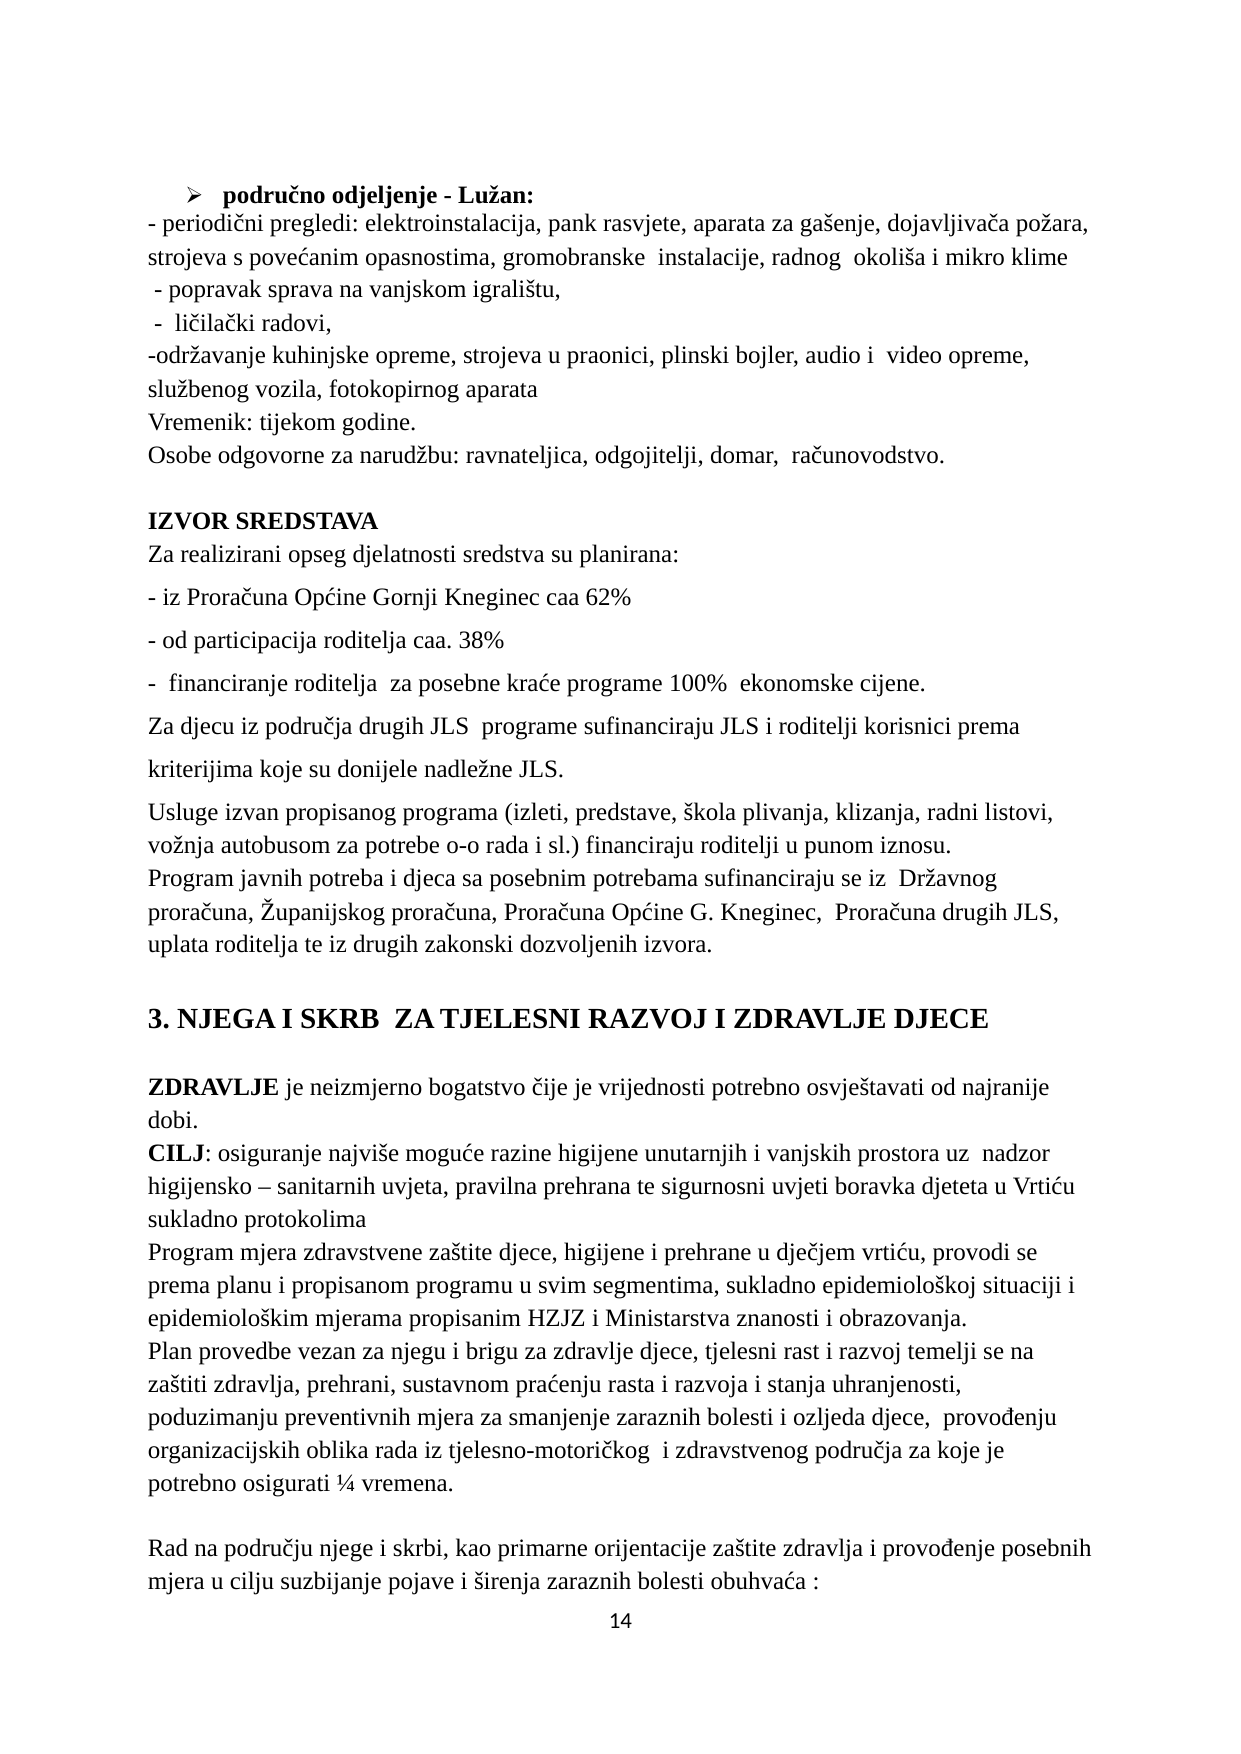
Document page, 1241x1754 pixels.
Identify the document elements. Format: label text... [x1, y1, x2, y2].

text Osobe odgovorne za narudžbu: ravnateljica, odgojitelji, domar, računovodstvo. [148, 440, 1093, 468]
text Rad na području njege i skrbi, kao primarne orijentacije zaštite zdravlja i provođenje posebnih mjera u cilju suzbijanje pojave i širenja zaraznih bolesti obuhvaća : [148, 1533, 1093, 1595]
text Plan provedbe vezan za njegu i brigu za zdravlje djece, tjelesni rast i razvoj temelji se na zaštiti zdravlja, prehrani, sustavnom praćenju rasta i razvoja i stanja uhranjenosti, poduzimanju preventivnih mjera za smanjenje zaraznih bolesti i ozljeda djece, provođenju organizacijskih oblika rada iz tjelesno-motoričkog i zdravstvenog područja za koje je potrebno osigurati ¼ vremena. [148, 1336, 1093, 1497]
text - od participacija roditelja caa. 38% [148, 625, 1093, 654]
text - financiranje roditelja za posebne kraće programe 100% ekonomske cijene. [148, 668, 1093, 697]
text CILJ: osiguranje najviše moguće razine higijene unutarnjih i vanjskih prostora uz nadzor higijensko – sanitarnih uvjeta, pravilna prehrana te sigurnosni uvjeti boravka djeteta u Vrtiću sukladno protokolima [148, 1138, 1093, 1233]
text Za djecu iz područja drugih JLS programe sufinanciraju JLS i roditelji korisnici prema kriterijima koje su donijele nadležne JLS. [148, 711, 1093, 783]
text Vremenik: tijekom godine. [148, 407, 1093, 435]
text IZVOR SREDSTAVA [148, 506, 1093, 534]
text Program mjera zdravstvene zaštite djece, higijene i prehrane u dječjem vrtiću, provodi se prema planu i propisanom programu u svim segmentima, sukladno epidemiološkoj situaciji i epidemiološkim mjerama propisanim HZJZ i Ministarstva znanosti i obrazovanja. [148, 1237, 1093, 1332]
text 3. NJEGA I SKRB ZA TJELESNI RAZVOJ I ZDRAVLJE DJECE [148, 1001, 1093, 1035]
text Za realizirani opseg djelatnosti sredstva su planirana: [148, 539, 1093, 567]
text -održavanje kuhinjske opreme, strojeva u praonici, plinski bojler, audio i video opreme, službenog vozila, fotokopirnog aparata [148, 341, 1093, 402]
text - ličilački radovi, [148, 308, 1093, 336]
text ZDRAVLJE je neizmjerno bogatstvo čije je vrijednosti potrebno osvještavati od najranije dobi. [148, 1072, 1093, 1134]
text - periodični pregledi: elektroinstalacija, pank rasvjete, aparata za gašenje, dojavljivača požara, strojeva s povećanim opasnostima, gromobranske instalacije, radnog okoliša i mikro klime [148, 208, 1093, 270]
list područno odjeljenje - Lužan: [185, 180, 1093, 208]
text Program javnih potreba i djeca sa posebnim potrebama sufinanciraju se iz Državnog proračuna, Županijskog proračuna, Proračuna Općine G. Kneginec, Proračuna drugih JLS, uplata roditelja te iz drugih zakonski dozvoljenih izvora. [148, 863, 1093, 958]
text - iz Proračuna Općine Gornji Kneginec caa 62% [148, 582, 1093, 611]
text Usluge izvan propisanog programa (izleti, predstave, škola plivanja, klizanja, radni listovi, vožnja autobusom za potrebe o-o rada i sl.) financiraju roditelji u punom iznosu. [148, 797, 1093, 859]
text - popravak sprava na vanjskom igralištu, [148, 274, 1093, 303]
